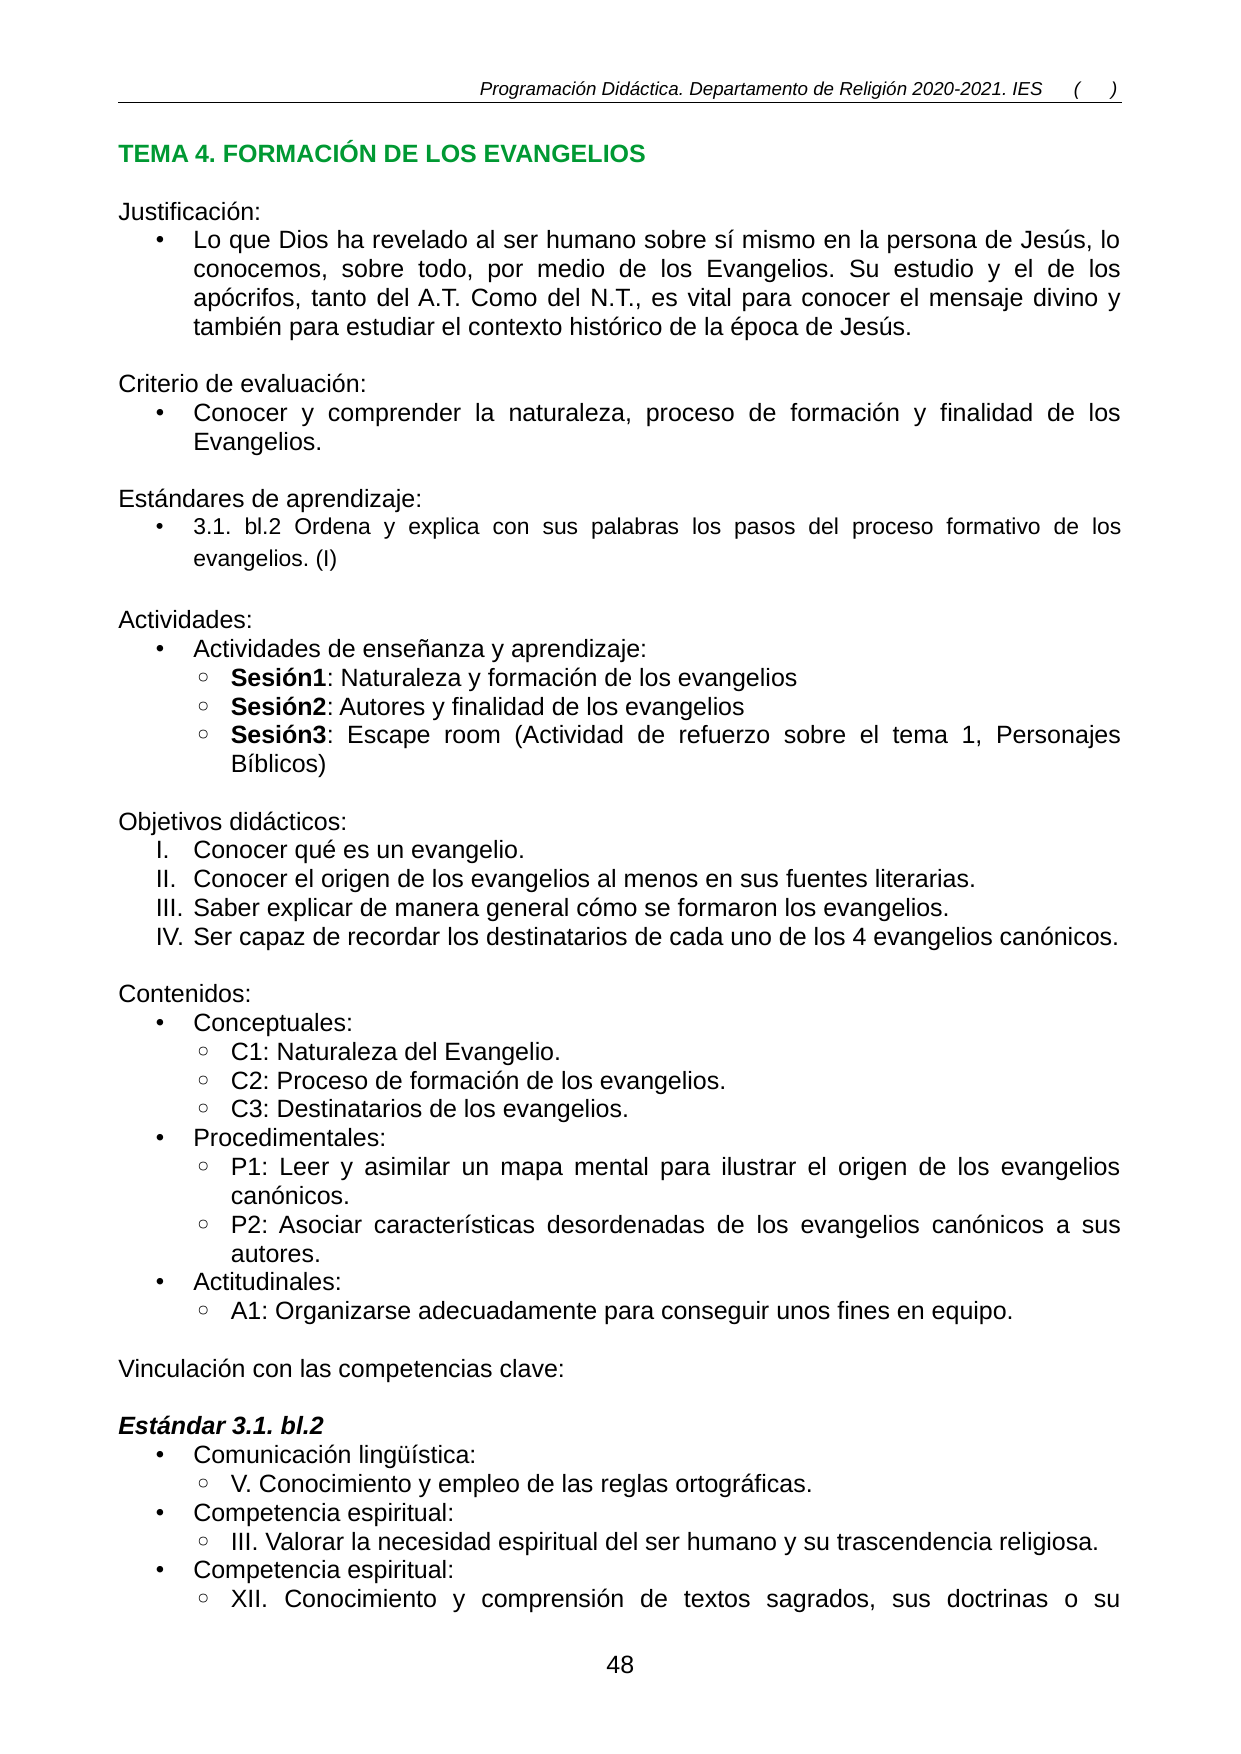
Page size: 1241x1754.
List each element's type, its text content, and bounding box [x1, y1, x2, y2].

list Sesión1: Naturaleza y formación de los evangelios [193, 663, 1122, 691]
text Criterio de evaluación: [118, 369, 1122, 398]
list Sesión2: Autores y finalidad de los evangelios [193, 691, 1122, 720]
list Competencia espiritual: [156, 1556, 1122, 1584]
list Actividades de enseñanza y aprendizaje: [156, 634, 1122, 663]
list Procedimentales: [156, 1123, 1122, 1152]
list XII. Conocimiento y comprensión de textos sagrados, sus doctrinas o su [193, 1584, 1122, 1613]
list Saber explicar de manera general cómo se formaron los evangelios. [156, 893, 1122, 922]
list 3.1. bl.2 Ordena y explica con sus palabras los pasos del proceso formativo de los evangelios. (I) [156, 513, 1122, 571]
text Objetivos didácticos: [118, 807, 1122, 835]
list Sesión3: Escape room (Actividad de refuerzo sobre el tema 1, Personajes Bíblicos) [193, 720, 1122, 778]
text Contenidos: [118, 979, 1122, 1008]
list C1: Naturaleza del Evangelio. [193, 1037, 1122, 1066]
text Justificación: [118, 197, 1122, 225]
list Competencia espiritual: [156, 1498, 1122, 1527]
list Comunicación lingüística: [156, 1440, 1122, 1469]
text TEMA 4. FORMACIÓN DE LOS EVANGELIOS [118, 139, 1122, 168]
list V. Conocimiento y empleo de las reglas ortográficas. [193, 1469, 1122, 1498]
list Actitudinales: [156, 1267, 1122, 1296]
list Ser capaz de recordar los destinatarios de cada uno de los 4 evangelios canónicos. [156, 922, 1122, 950]
text Estándares de aprendizaje: [118, 484, 1122, 513]
list III. Valorar la necesidad espiritual del ser humano y su trascendencia religiosa. [193, 1527, 1122, 1556]
list P2: Asociar características desordenadas de los evangelios canónicos a sus autores. [193, 1210, 1122, 1267]
text Vinculación con las competencias clave: [118, 1354, 1122, 1383]
text Estándar 3.1. bl.2 [118, 1411, 1122, 1440]
list Lo que Dios ha revelado al ser humano sobre sí mismo en la persona de Jesús, lo conocemos, sobre todo, por medio de los Evangelios. Su estudio y el de los apócrifos, tanto del A.T. Como del N.T., es vital para conocer el mensaje divino y también para estudiar el contexto histórico de la época de Jesús. [156, 225, 1122, 341]
list C3: Destinatarios de los evangelios. [193, 1094, 1122, 1123]
list Conocer qué es un evangelio. [156, 835, 1122, 864]
list P1: Leer y asimilar un mapa mental para ilustrar el origen de los evangelios canónicos. [193, 1152, 1122, 1210]
list Conocer el origen de los evangelios al menos en sus fuentes literarias. [156, 864, 1122, 893]
list C2: Proceso de formación de los evangelios. [193, 1066, 1122, 1094]
list Conceptuales: [156, 1008, 1122, 1037]
list A1: Organizarse adecuadamente para conseguir unos fines en equipo. [193, 1296, 1122, 1325]
text Actividades: [118, 605, 1122, 634]
list Conocer y comprender la naturaleza, proceso de formación y finalidad de los Evangelios. [156, 398, 1122, 456]
